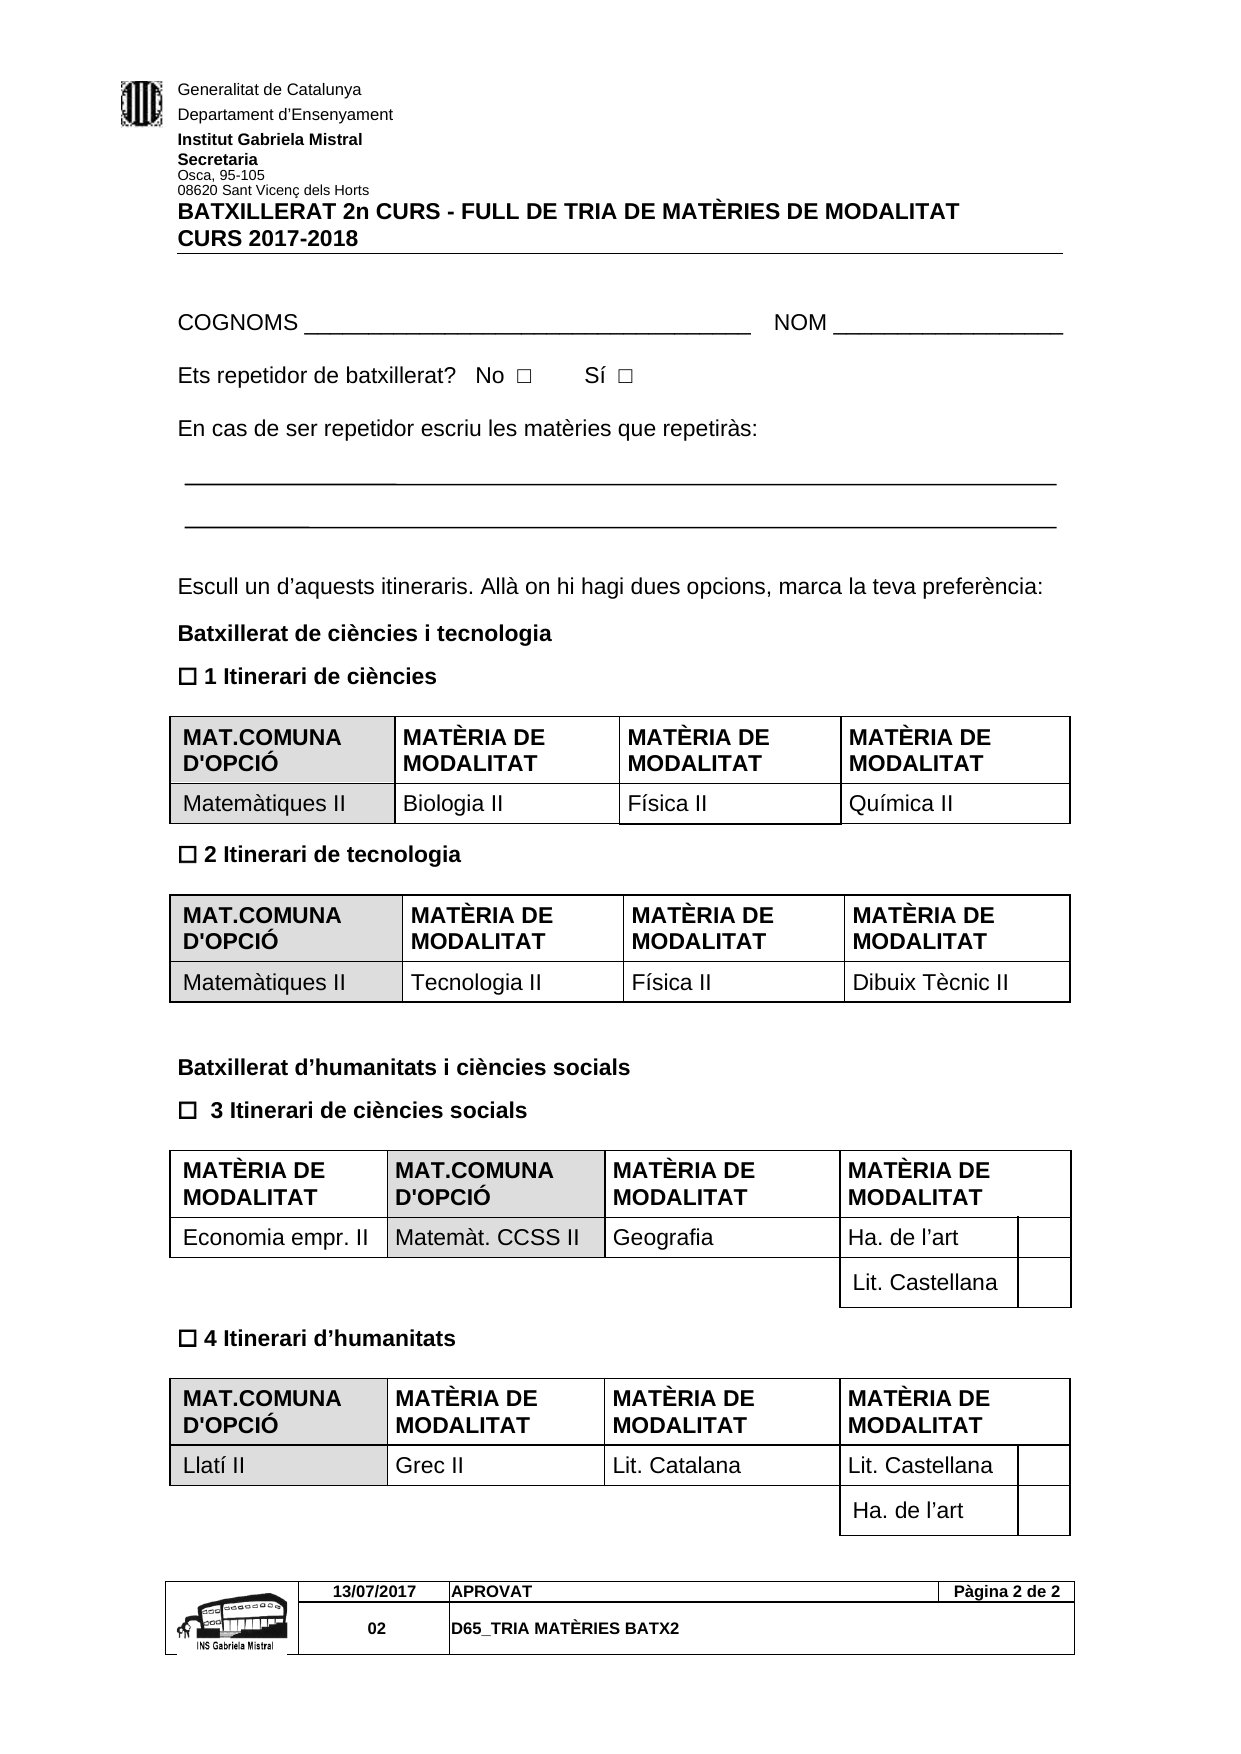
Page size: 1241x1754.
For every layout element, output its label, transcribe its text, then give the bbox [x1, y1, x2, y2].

text CURS 2017-2018 [177, 225, 1063, 253]
table_header MATÈRIA DE MODALITAT [396, 717, 619, 782]
table_cell [1019, 1258, 1070, 1307]
table_cell Matemàtiques II [171, 962, 402, 1001]
table_header MAT.COMUNA D'OPCIÓ [171, 717, 394, 782]
table_cell [1019, 1446, 1069, 1485]
text Ets repetidor de batxillerat? No □ Sí □ [177, 362, 1063, 388]
table_cell Tecnologia II [403, 962, 623, 1001]
table_cell Física II [624, 962, 844, 1001]
table_cell Biologia II [396, 784, 619, 823]
text  2 Itinerari de tecnologia [177, 841, 1063, 867]
text Batxillerat de ciències i tecnologia [177, 620, 1063, 646]
table_cell [170, 1486, 387, 1534]
table_cell Llatí II [171, 1446, 387, 1485]
table_header MATÈRIA DE MODALITAT [624, 896, 844, 961]
text  3 Itinerari de ciències socials [177, 1097, 1063, 1123]
table_header MATÈRIA DE MODALITAT [842, 717, 1069, 782]
table_header MATÈRIA DE MODALITAT [388, 1379, 604, 1444]
table_cell [388, 1486, 604, 1534]
table_cell Geografia [606, 1218, 839, 1257]
table_cell [170, 1258, 387, 1307]
table_cell Ha. de l’art [841, 1218, 1017, 1257]
text En cas de ser repetidor escriu les matèries que repetiràs: [177, 415, 1063, 441]
table_header MATÈRIA DE MODALITAT [403, 896, 623, 961]
table_header MATÈRIA DE MODALITAT [605, 1379, 839, 1444]
picture [176, 1582, 288, 1654]
table_header MATÈRIA DE MODALITAT [606, 1151, 839, 1216]
table_header MATÈRIA DE MODALITAT [841, 1151, 1070, 1216]
table_cell Física II [620, 784, 840, 823]
table_cell Química II [842, 784, 1069, 823]
table_cell Lit. Castellana [841, 1446, 1017, 1485]
table_header MATÈRIA DE MODALITAT [620, 717, 840, 782]
table_cell Matemàt. CCSS II [388, 1218, 604, 1257]
table_cell [387, 1258, 605, 1307]
text  1 Itinerari de ciències [177, 663, 1063, 689]
text  4 Itinerari d’humanitats [177, 1325, 1063, 1351]
table_cell [789, 1258, 839, 1307]
table_header MATÈRIA DE MODALITAT [171, 1151, 387, 1216]
table_cell Lit. Catalana [605, 1446, 839, 1485]
table_cell [789, 1486, 839, 1534]
table_cell [1019, 1486, 1069, 1534]
text Escull un d’aquests itineraris. Allà on hi hagi dues opcions, marca la teva preferència: [177, 573, 1063, 599]
table_cell Grec II [388, 1446, 604, 1485]
table_header MATÈRIA DE MODALITAT [841, 1379, 1069, 1444]
table_cell Economia empr. II [171, 1218, 387, 1257]
text COGNOMS ___________________________________ NOM __________________ [177, 309, 1063, 336]
table_header MATÈRIA DE MODALITAT [845, 896, 1069, 961]
table_cell Ha. de l’art [841, 1486, 1017, 1534]
table_cell [605, 1486, 789, 1534]
table_header MAT.COMUNA D'OPCIÓ [171, 896, 402, 961]
picture [121, 81, 163, 128]
text Batxillerat d’humanitats i ciències socials [177, 1054, 1063, 1080]
table_header MAT.COMUNA D'OPCIÓ [171, 1379, 387, 1444]
table_cell Matemàtiques II [171, 784, 394, 823]
table_cell [605, 1258, 788, 1307]
table_cell Dibuix Tècnic II [845, 962, 1069, 1001]
text BATXILLERAT 2n CURS - FULL DE TRIA DE MATÈRIES DE MODALITAT [177, 198, 1063, 225]
table_header MAT.COMUNA D'OPCIÓ [388, 1151, 604, 1216]
table_cell Lit. Castellana [841, 1258, 1017, 1307]
table_cell [1019, 1218, 1070, 1257]
